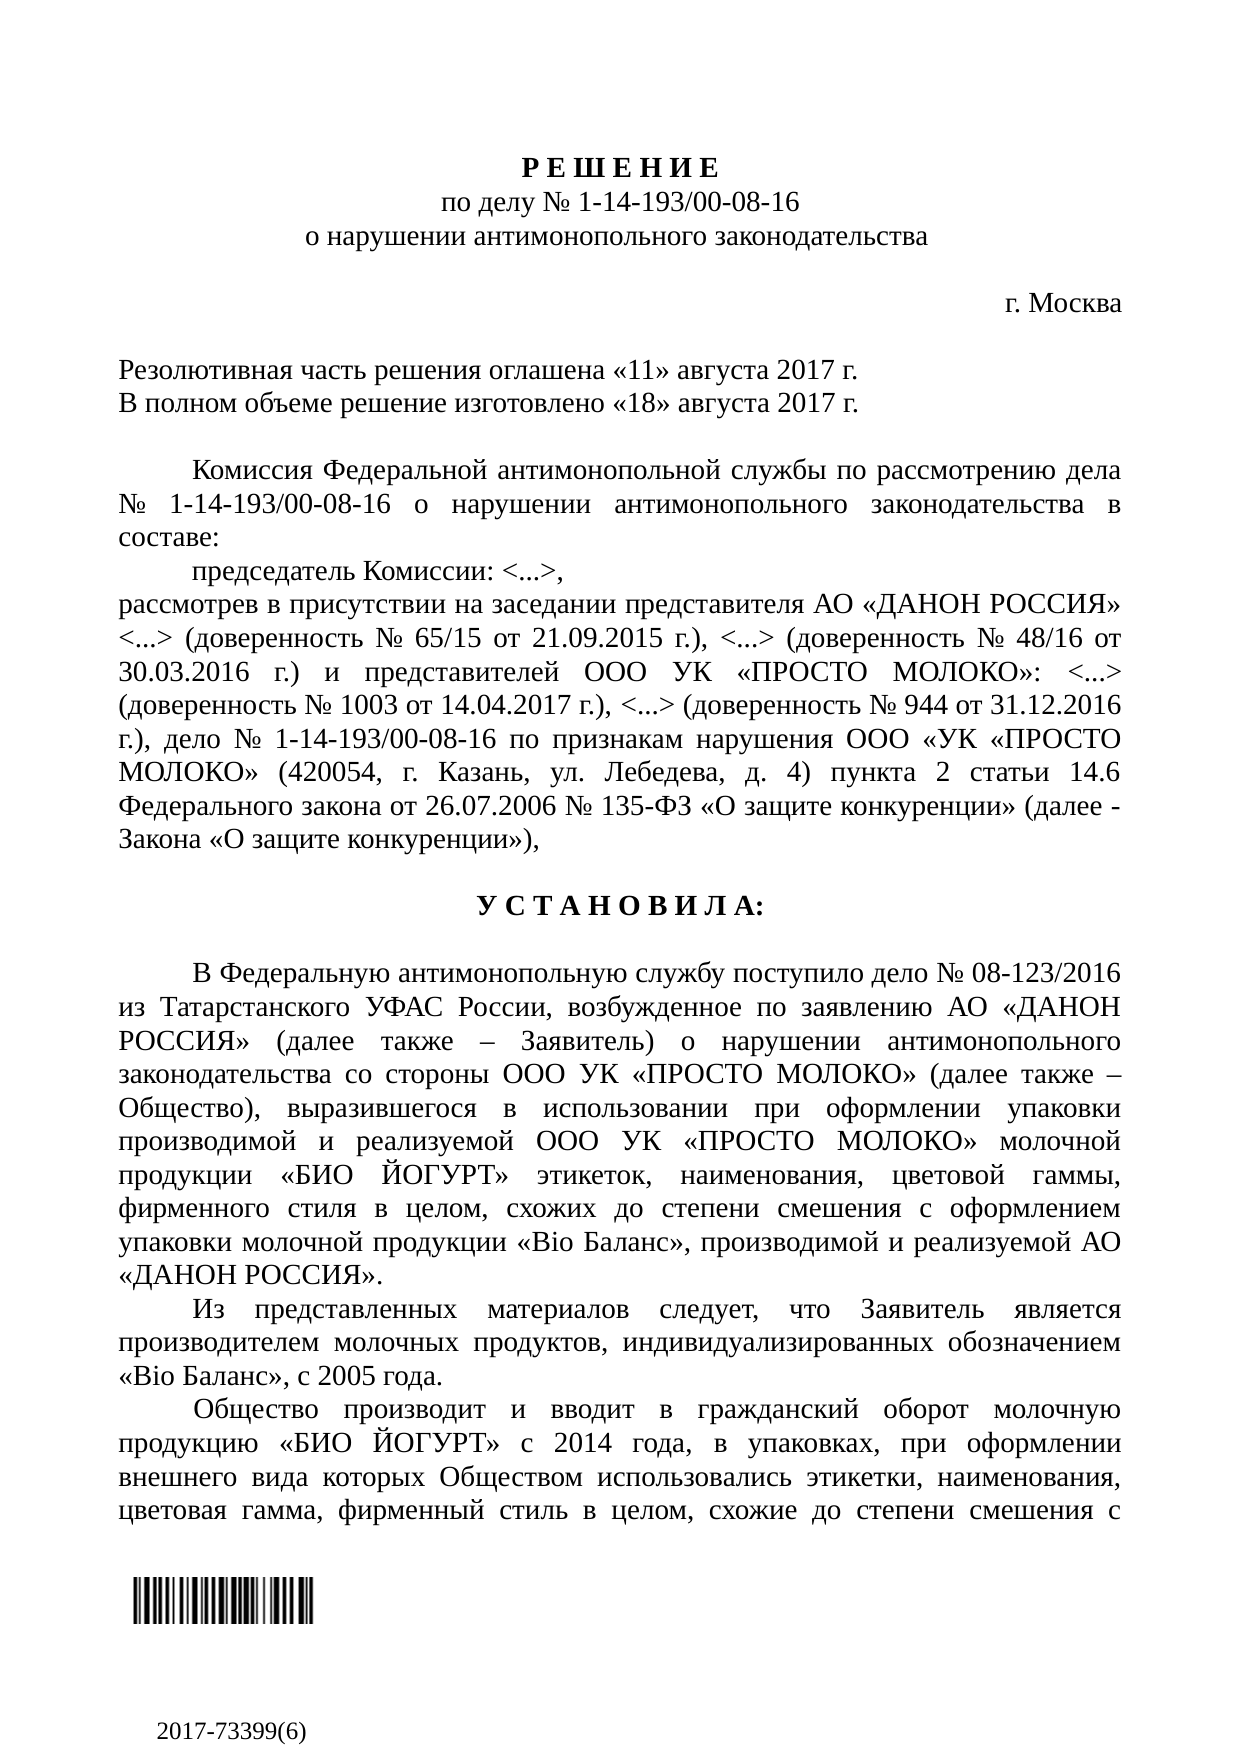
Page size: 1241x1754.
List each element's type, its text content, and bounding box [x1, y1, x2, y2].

text Общество производит и вводит в гражданский оборот молочную продукцию «БИО ЙОГУРТ» с 2014 года, в упаковках, при оформлении внешнего вида которых Обществом использовались этикетки, наименования, цветовая гамма, фирменный стиль в целом, схожие до степени смешения с [118, 1392, 1122, 1526]
text председатель Комиссии: <...>, [118, 553, 1122, 587]
text В Федеральную антимонопольную службу поступило дело № 08-123/2016 из Татарстанского УФАС России, возбужденное по заявлению АО «ДАНОН РОССИЯ» (далее также – Заявитель) о нарушении антимонопольного законодательства со стороны ООО УК «ПРОСТО МОЛОКО» (далее также – Общество), выразившегося в использовании при оформлении упаковки производимой и реализуемой ООО УК «ПРОСТО МОЛОКО» молочной продукции «БИО ЙОГУРТ» этикеток, наименования, цветовой гаммы, фирменного стиля в целом, схожих до степени смешения с оформлением упаковки молочной продукции «Bio Баланс», производимой и реализуемой АО «ДАНОН РОССИЯ». [118, 956, 1122, 1291]
text о нарушении антимонопольного законодательства [118, 218, 1122, 251]
text Из представленных материалов следует, что Заявитель является производителем молочных продуктов, индивидуализированных обозначением «Bio Баланс», с 2005 года. [118, 1291, 1122, 1392]
text Резолютивная часть решения оглашена «11» августа 2017 г. [118, 352, 1122, 385]
text рассмотрев в присутствии на заседании представителя АО «ДАНОН РОССИЯ» <...> (доверенность № 65/15 от 21.09.2015 г.), <...> (доверенность № 48/16 от 30.03.2016 г.) и представителей ООО УК «ПРОСТО МОЛОКО»: <...> (доверенность № 1003 от 14.04.2017 г.), <...> (доверенность № 944 от 31.12.2016 г.), дело № 1-14-193/00-08-16 по признакам нарушения ООО «УК «ПРОСТО МОЛОКО» (420054, г. Казань, ул. Лебедева, д. 4) пункта 2 статьи 14.6 Федерального закона от 26.07.2006 № 135-ФЗ «О защите конкуренции» (далее - Закона «О защите конкуренции»), [118, 587, 1122, 855]
text У С Т А Н О В И Л А: [118, 888, 1122, 922]
subtitle Р Е Ш Е Н И Е [118, 151, 1122, 184]
text г. Москва [118, 285, 1122, 318]
text В полном объеме решение изготовлено «18» августа 2017 г. [118, 385, 1122, 419]
text Комиссия Федеральной антимонопольной службы по рассмотрению дела № 1-14-193/00-08-16 о нарушении антимонопольного законодательства в составе: [118, 452, 1122, 553]
text по делу № 1-14-193/00-08-16 [118, 184, 1122, 218]
picture [118, 1577, 331, 1624]
